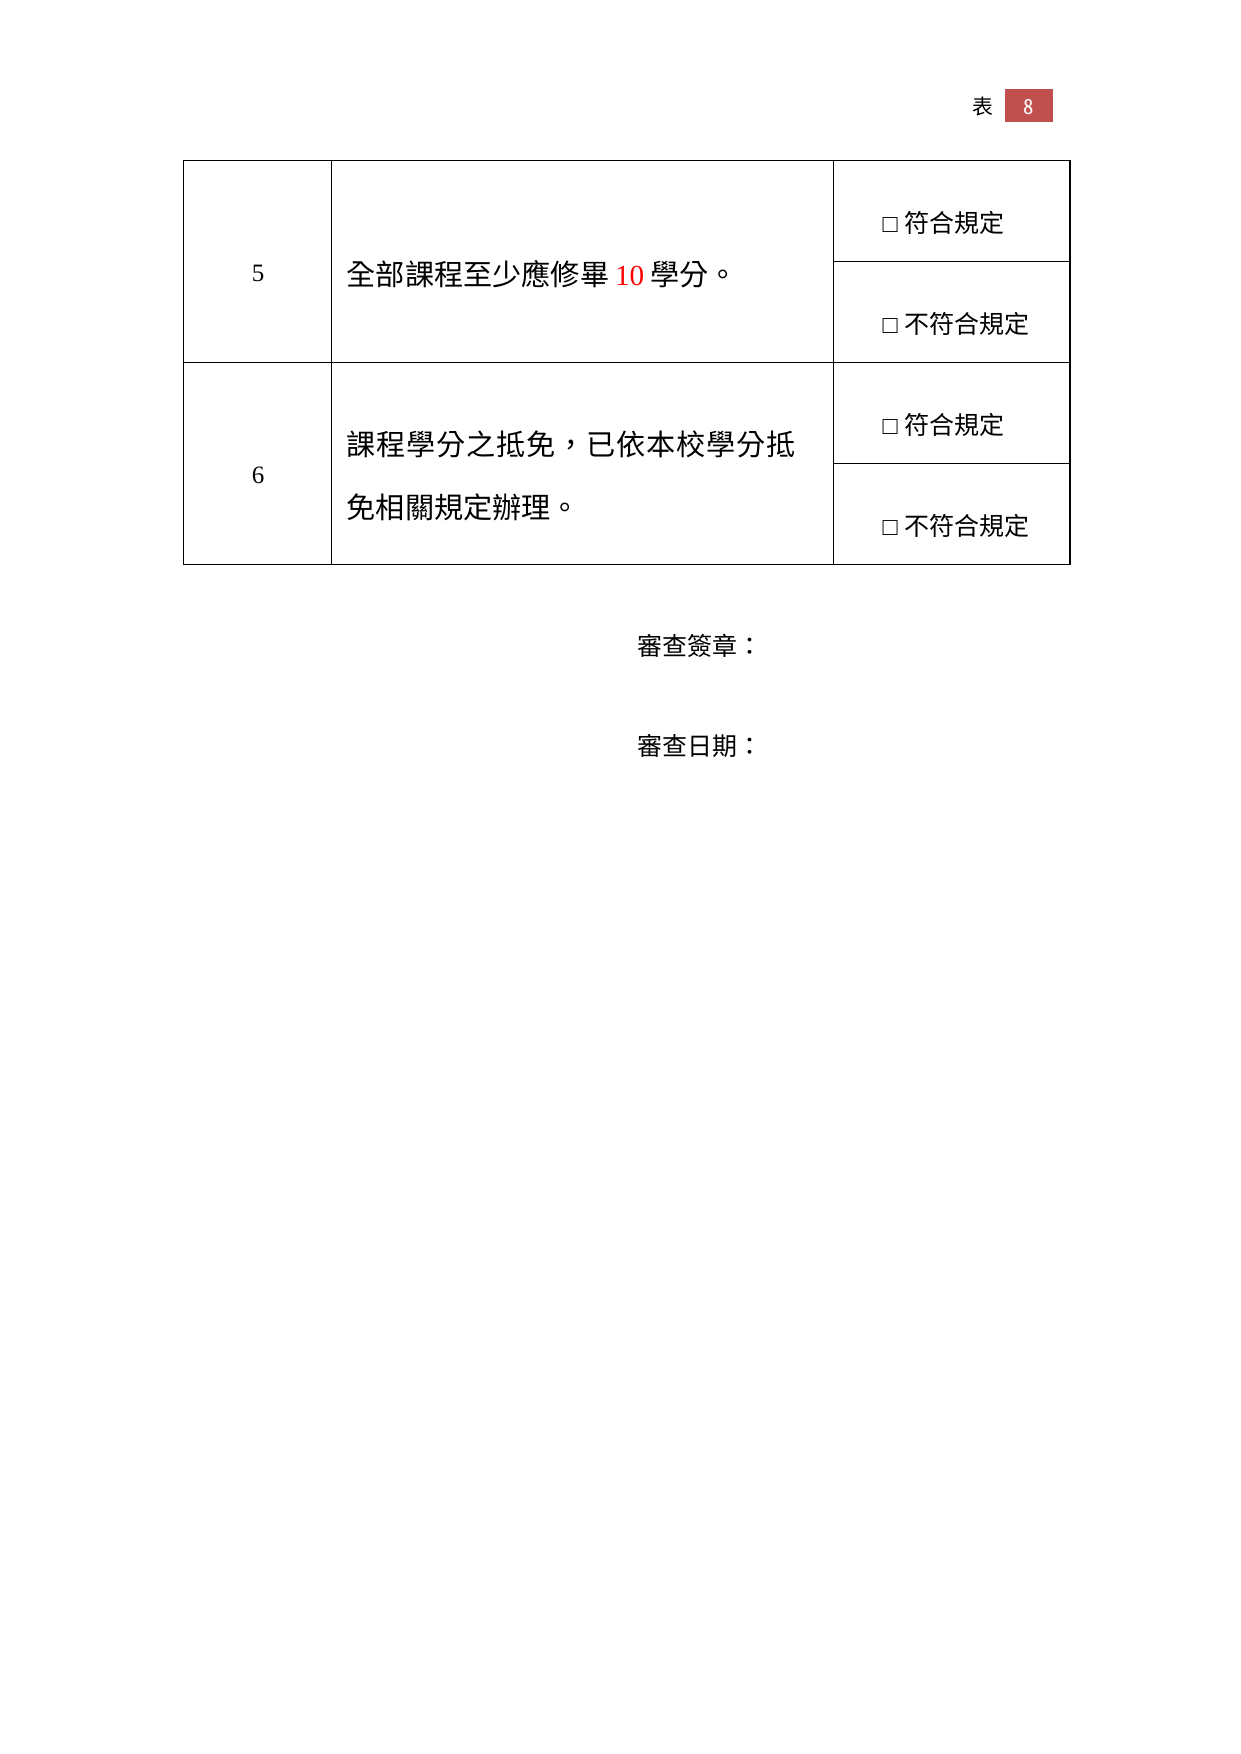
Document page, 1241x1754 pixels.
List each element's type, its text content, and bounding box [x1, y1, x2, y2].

table_cell 6 [184, 363, 331, 564]
table_cell 課程學分之抵免，已依本校學分抵免相關規定辦理。 [332, 363, 833, 564]
text 審查簽章： [587, 603, 956, 665]
table_cell 全部課程至少應修畢10學分。 [332, 161, 833, 362]
table_cell □ 不符合規定 [834, 464, 1069, 564]
table_cell □ 符合規定 [834, 363, 1069, 463]
table_cell 5 [184, 161, 331, 362]
table_cell □ 不符合規定 [834, 262, 1069, 362]
text 審查日期： [587, 703, 956, 765]
table_cell □ 符合規定 [834, 161, 1069, 261]
